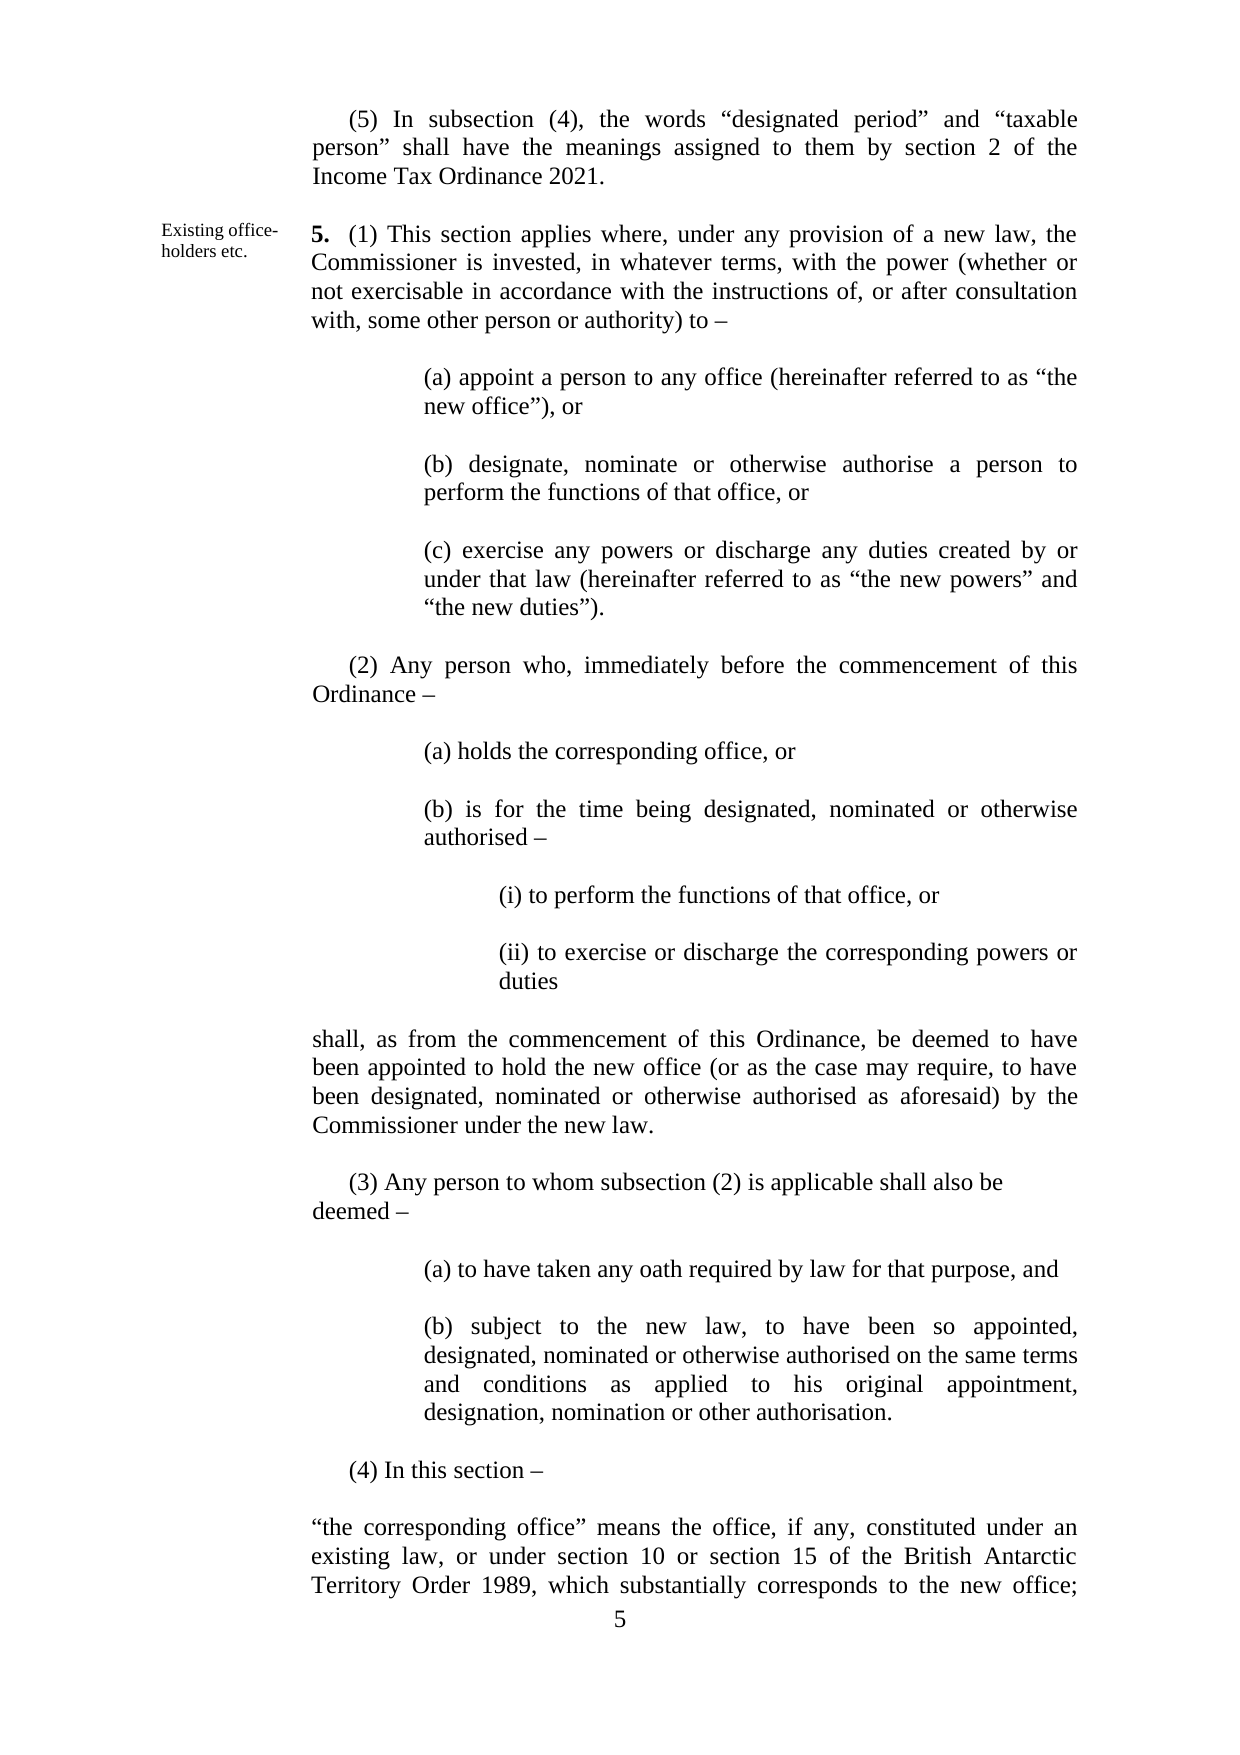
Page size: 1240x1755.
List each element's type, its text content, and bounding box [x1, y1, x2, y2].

table_cell (5) In subsection (4), the words “designated period” and “taxable person” shall have the meanings assigned to them by section 2 of the Income Tax Ordinance 2021. [301, 75, 1089, 219]
table_cell [150, 75, 301, 219]
table_cell 5. (1) This section applies where, under any provision of a new law, the Commissioner is invested, in whatever terms, with the power (whether or not exercisable in accordance with the instructions of, or after consultation with, some other person or authority) to – (a) appoint a person to any office (hereinafter referred to as “the new office”), or (b) designate, nominate or otherwise authorise a person to perform the functions of that office, or (c) exercise any powers or discharge any duties created by or under that law (hereinafter referred to as “the new powers” and “the new duties”). (2) Any person who, immediately before the commencement of this Ordinance – (a) holds the corresponding office, or (b) is for the time being designated, nominated or otherwise authorised – (i) to perform the functions of that office, or (ii) to exercise or discharge the corresponding powers or duties shall, as from the commencement of this Ordinance, be deemed to have been appointed to hold the new office (or as the case may require, to have been designated, nominated or otherwise authorised as aforesaid) by the Commissioner under the new law. (3) Any person to whom subsection (2) is applicable shall also be deemed – (a) to have taken any oath required by law for that purpose, and (b) subject to the new law, to have been so appointed, designated, nominated or otherwise authorised on the same terms and conditions as applied to his original appointment, designation, nomination or other authorisation. (4) In this section – “the corresponding office” means the office, if any, constituted under an existing law, or under section 10 or section 15 of the British Antarctic Territory Order 1989, which substantially corresponds to the new office; [301, 219, 1089, 1599]
table_cell Existing office- holders etc. [150, 219, 301, 1599]
